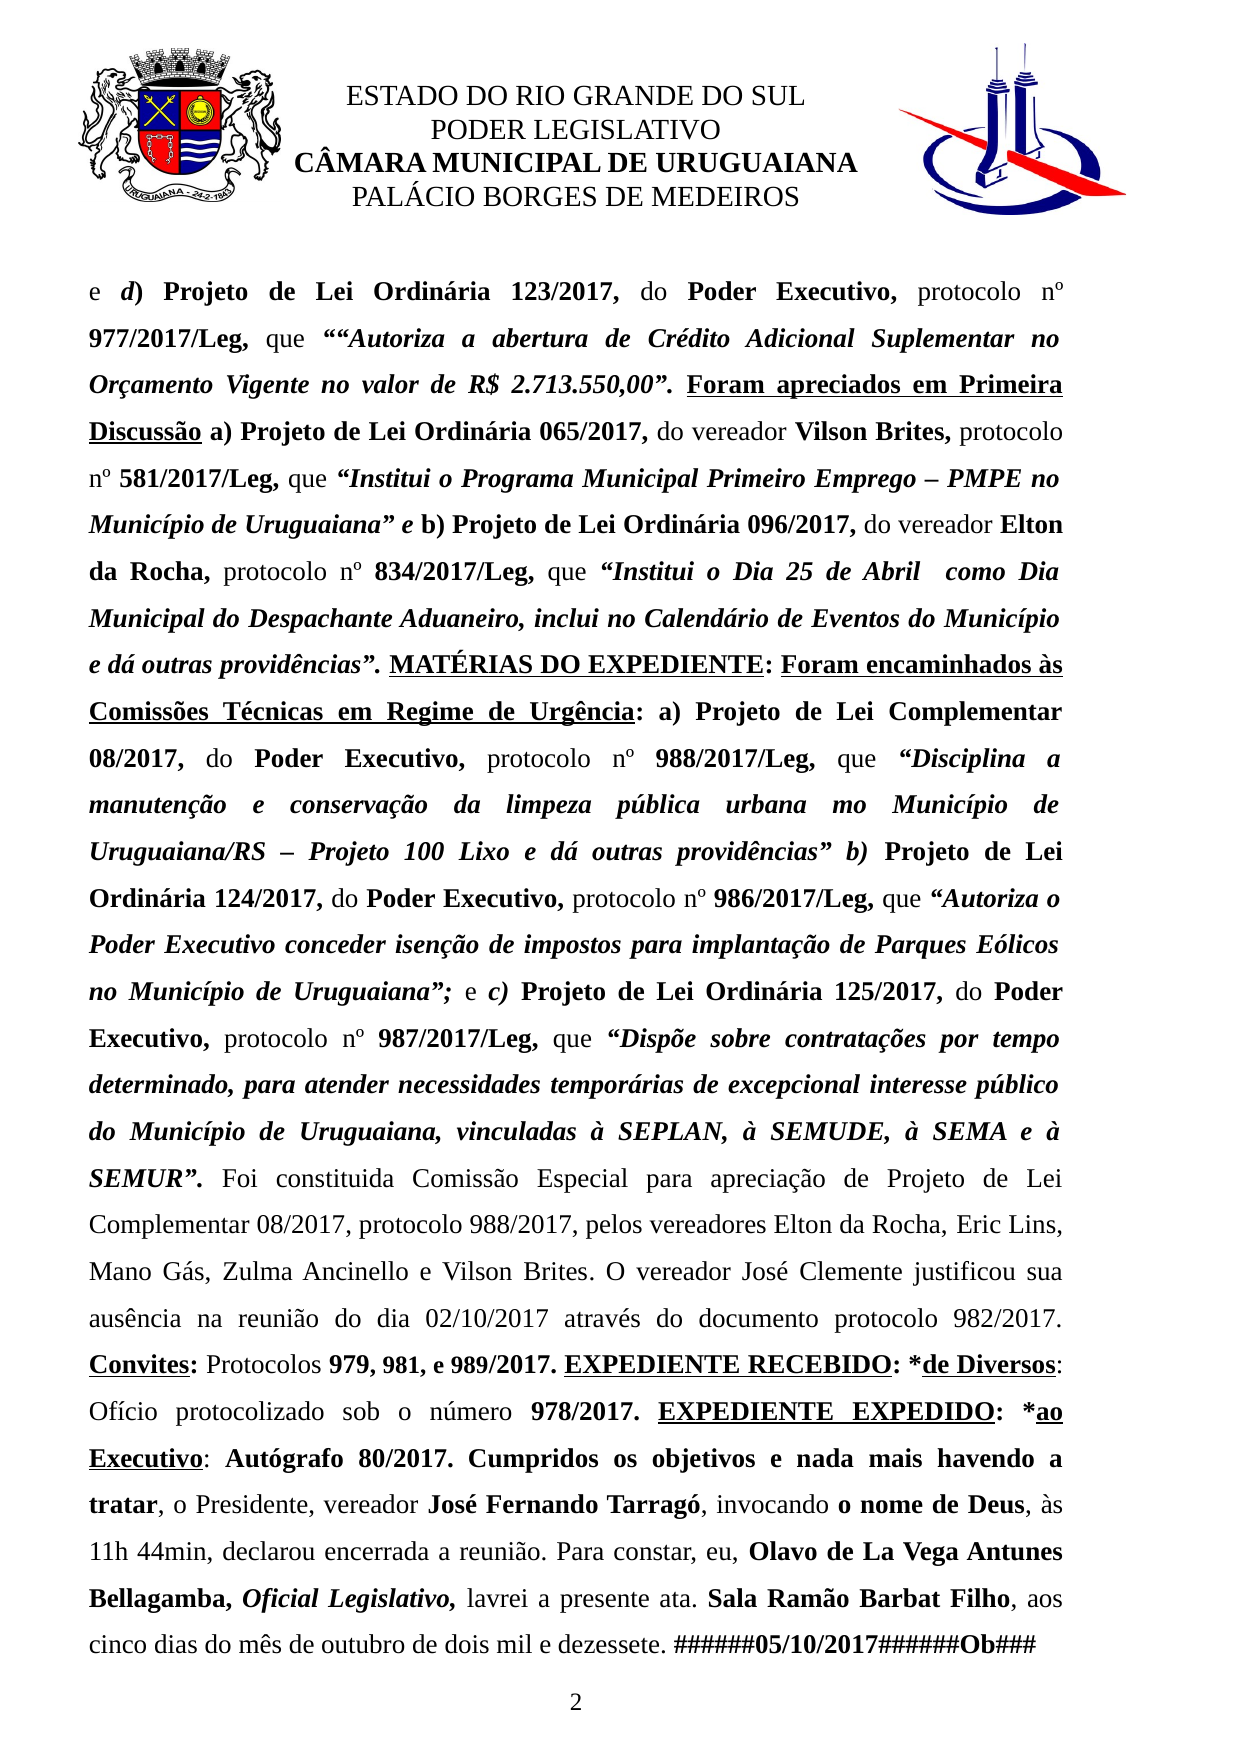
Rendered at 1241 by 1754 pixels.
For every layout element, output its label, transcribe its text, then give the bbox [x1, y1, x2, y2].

text e d) Projeto de Lei Ordinária 123/2017, do Poder Executivo, protocolo nº 977/2017/Leg, que ““Autoriza a abertura de Crédito Adicional Suplementar no Orçamento Vigente no valor de R$ 2.713.550,00”. Foram apreciados em Primeira Discussão a) Projeto de Lei Ordinária 065/2017, do vereador Vilson Brites, protocolo nº 581/2017/Leg, que “Institui o Programa Municipal Primeiro Emprego – PMPE no Município de Uruguaiana” e b) Projeto de Lei Ordinária 096/2017, do vereador Elton da Rocha, protocolo nº 834/2017/Leg, que “Institui o Dia 25 de Abril como Dia Municipal do Despachante Aduaneiro, inclui no Calendário de Eventos do Município e dá outras providências”. MATÉRIAS DO EXPEDIENTE: Foram encaminhados às Comissões Técnicas em Regime de Urgência: a) Projeto de Lei Complementar 08/2017, do Poder Executivo, protocolo nº 988/2017/Leg, que “Disciplina a manutenção e conservação da limpeza pública urbana mo Município de Uruguaiana/RS – Projeto 100 Lixo e dá outras providências” b) Projeto de Lei Ordinária 124/2017, do Poder Executivo, protocolo nº 986/2017/Leg, que “Autoriza o Poder Executivo conceder isenção de impostos para implantação de Parques Eólicos no Município de Uruguaiana”; e c) Projeto de Lei Ordinária 125/2017, do Poder Executivo, protocolo nº 987/2017/Leg, que “Dispõe sobre contratações por tempo determinado, para atender necessidades temporárias de excepcional interesse público do Município de Uruguaiana, vinculadas à SEPLAN, à SEMUDE, à SEMA e à SEMUR”. Foi constituida Comissão Especial para apreciação de Projeto de Lei Complementar 08/2017, protocolo 988/2017, pelos vereadores Elton da Rocha, Eric Lins, Mano Gás, Zulma Ancinello e Vilson Brites. O vereador José Clemente justificou sua ausência na reunião do dia 02/10/2017 através do documento protocolo 982/2017. Convites: Protocolos 979, 981, e 989/2017. EXPEDIENTE RECEBIDO: *de Diversos: Ofício protocolizado sob o número 978/2017. EXPEDIENTE EXPEDIDO: *ao Executivo: Autógrafo 80/2017. Cumpridos os objetivos e nada mais havendo a tratar, o Presidente, vereador José Fernando Tarragó, invocando o nome de Deus, às 11h 44min, declarou encerrada a reunião. Para constar, eu, Olavo de La Vega Antunes Bellagamba, Oficial Legislativo, lavrei a presente ata. Sala Ramão Barbat Filho, aos cinco dias do mês de outubro de dois mil e dezessete. ######05/10/2017######Ob### [88, 275, 1063, 1659]
picture [898, 43, 1127, 215]
picture [78, 48, 281, 202]
